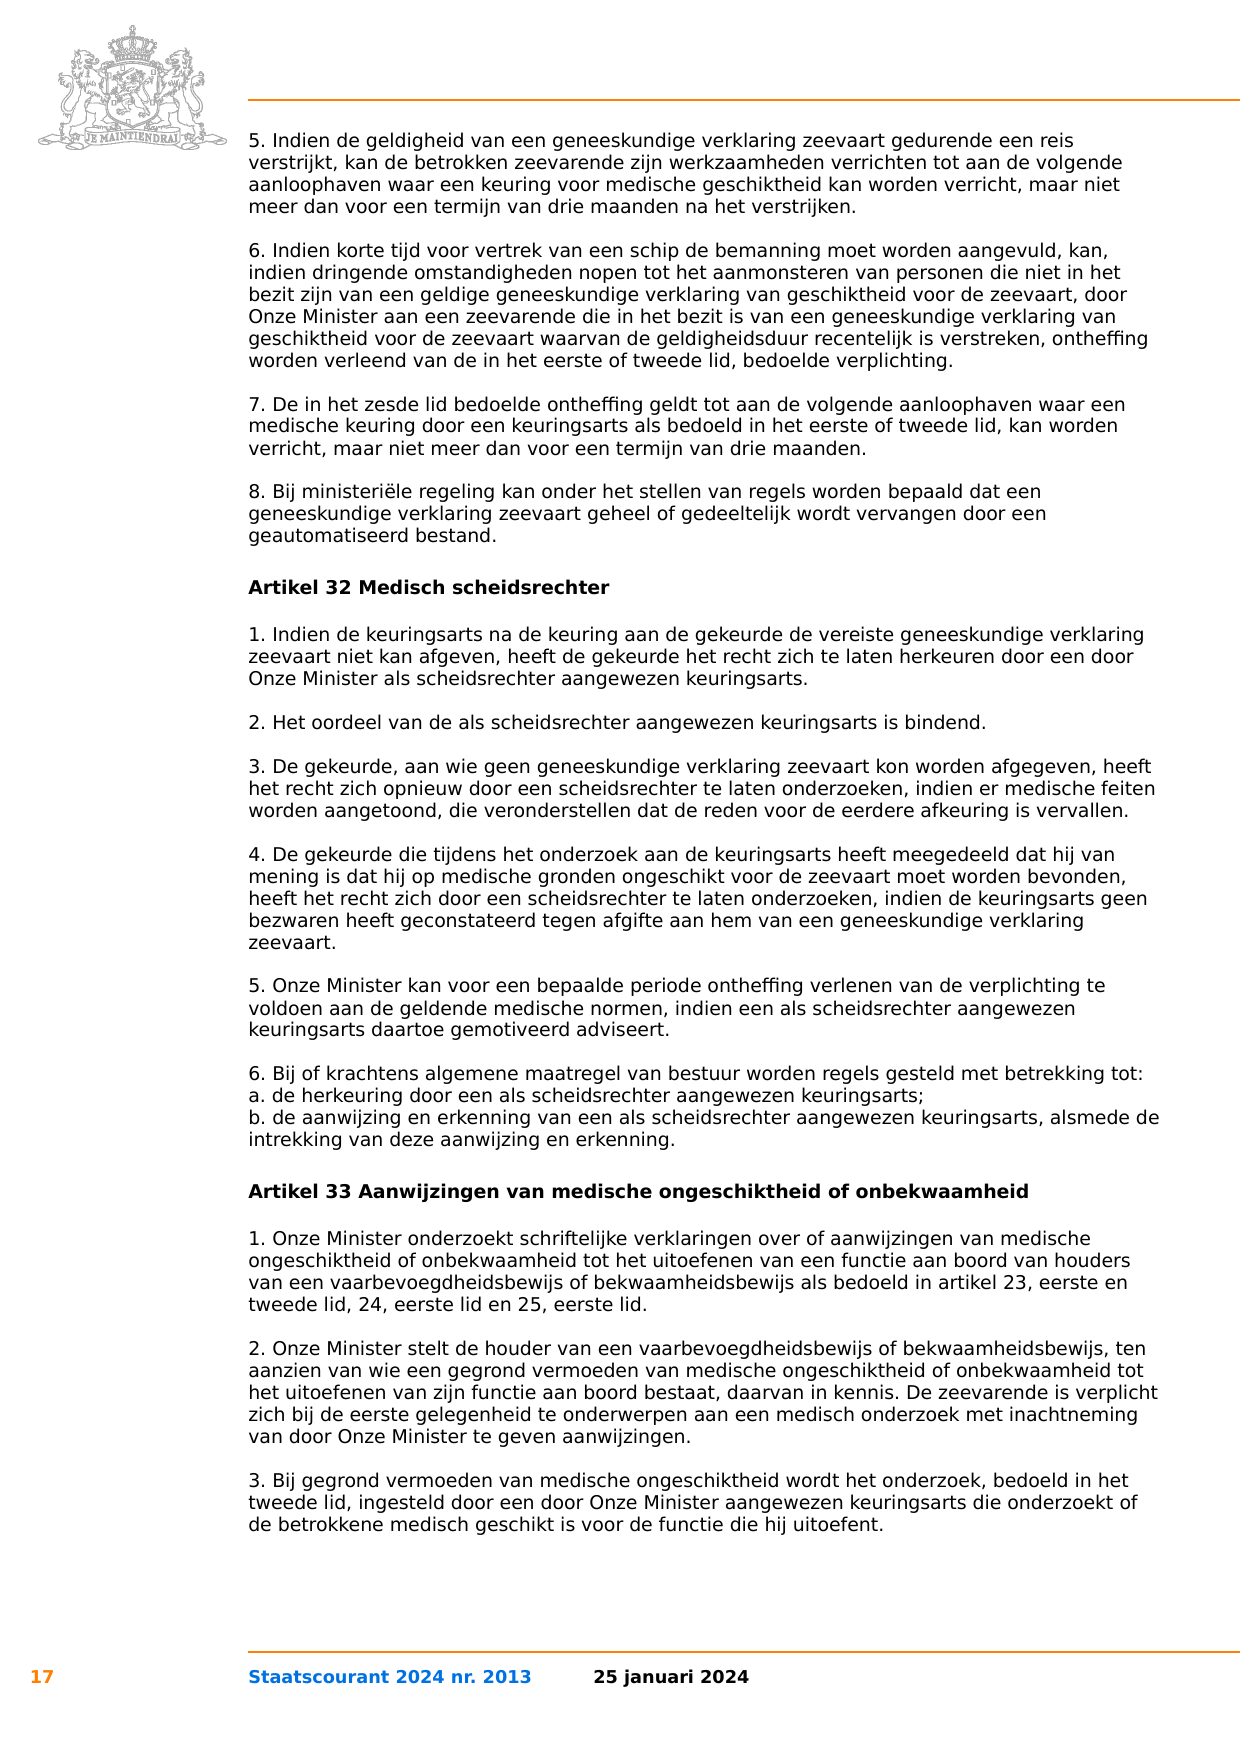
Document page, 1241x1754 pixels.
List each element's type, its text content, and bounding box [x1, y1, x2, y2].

text 2. Het oordeel van de als scheidsrechter aangewezen keuringsarts is bindend. [248, 712, 1163, 734]
text 6. Bij of krachtens algemene maatregel van bestuur worden regels gesteld met betrekking tot: [248, 1063, 1163, 1085]
subtitle Artikel 33 Aanwijzingen van medische ongeschiktheid of onbekwaamheid [248, 1181, 1163, 1203]
text 3. Bij gegrond vermoeden van medische ongeschiktheid wordt het onderzoek, bedoeld in het tweede lid, ingesteld door een door Onze Minister aangewezen keuringsarts die onderzoekt of de betrokkene medisch geschikt is voor de functie die hij uitoefent. [248, 1470, 1163, 1536]
text a. de herkeuring door een als scheidsrechter aangewezen keuringsarts; [248, 1085, 1163, 1107]
text 1. Onze Minister onderzoekt schriftelijke verklaringen over of aanwijzingen van medische ongeschiktheid of onbekwaamheid tot het uitoefenen van een functie aan boord van houders van een vaarbevoegdheidsbewijs of bekwaamheidsbewijs als bedoeld in artikel 23, eerste en tweede lid, 24, eerste lid en 25, eerste lid. [248, 1228, 1163, 1316]
text 7. De in het zesde lid bedoelde ontheffing geldt tot aan de volgende aanloophaven waar een medische keuring door een keuringsarts als bedoeld in het eerste of tweede lid, kan worden verricht, maar niet meer dan voor een termijn van drie maanden. [248, 393, 1163, 459]
text 8. Bij ministeriële regeling kan onder het stellen van regels worden bepaald dat een geneeskundige verklaring zeevaart geheel of gedeeltelijk wordt vervangen door een geautomatiseerd bestand. [248, 481, 1163, 547]
text b. de aanwijzing en erkenning van een als scheidsrechter aangewezen keuringsarts, alsmede de intrekking van deze aanwijzing en erkenning. [248, 1107, 1163, 1151]
text 5. Onze Minister kan voor een bepaalde periode ontheffing verlenen van de verplichting te voldoen aan de geldende medische normen, indien een als scheidsrechter aangewezen keuringsarts daartoe gemotiveerd adviseert. [248, 975, 1163, 1041]
text 3. De gekeurde, aan wie geen geneeskundige verklaring zeevaart kon worden afgegeven, heeft het recht zich opnieuw door een scheidsrechter te laten onderzoeken, indien er medische feiten worden aangetoond, die veronderstellen dat de reden voor de eerdere afkeuring is vervallen. [248, 756, 1163, 822]
picture [38, 25, 227, 150]
text 5. Indien de geldigheid van een geneeskundige verklaring zeevaart gedurende een reis verstrijkt, kan de betrokken zeevarende zijn werkzaamheden verrichten tot aan de volgende aanloophaven waar een keuring voor medische geschiktheid kan worden verricht, maar niet meer dan voor een termijn van drie maanden na het verstrijken. [248, 130, 1163, 218]
text 1. Indien de keuringsarts na de keuring aan de gekeurde de vereiste geneeskundige verklaring zeevaart niet kan afgeven, heeft de gekeurde het recht zich te laten herkeuren door een door Onze Minister als scheidsrechter aangewezen keuringsarts. [248, 624, 1163, 690]
subtitle Artikel 32 Medisch scheidsrechter [248, 577, 1163, 599]
text 2. Onze Minister stelt de houder van een vaarbevoegdheidsbewijs of bekwaamheidsbewijs, ten aanzien van wie een gegrond vermoeden van medische ongeschiktheid of onbekwaamheid tot het uitoefenen van zijn functie aan boord bestaat, daarvan in kennis. De zeevarende is verplicht zich bij de eerste gelegenheid te onderwerpen aan een medisch onderzoek met inachtneming van door Onze Minister te geven aanwijzingen. [248, 1338, 1163, 1448]
text 4. De gekeurde die tijdens het onderzoek aan de keuringsarts heeft meegedeeld dat hij van mening is dat hij op medische gronden ongeschikt voor de zeevaart moet worden bevonden, heeft het recht zich door een scheidsrechter te laten onderzoeken, indien de keuringsarts geen bezwaren heeft geconstateerd tegen afgifte aan hem van een geneeskundige verklaring zeevaart. [248, 844, 1163, 953]
text 6. Indien korte tijd voor vertrek van een schip de bemanning moet worden aangevuld, kan, indien dringende omstandigheden nopen tot het aanmonsteren van personen die niet in het bezit zijn van een geldige geneeskundige verklaring van geschiktheid voor de zeevaart, door Onze Minister aan een zeevarende die in het bezit is van een geneeskundige verklaring van geschiktheid voor de zeevaart waarvan de geldigheidsduur recentelijk is verstreken, ontheffing worden verleend van de in het eerste of tweede lid, bedoelde verplichting. [248, 240, 1163, 372]
